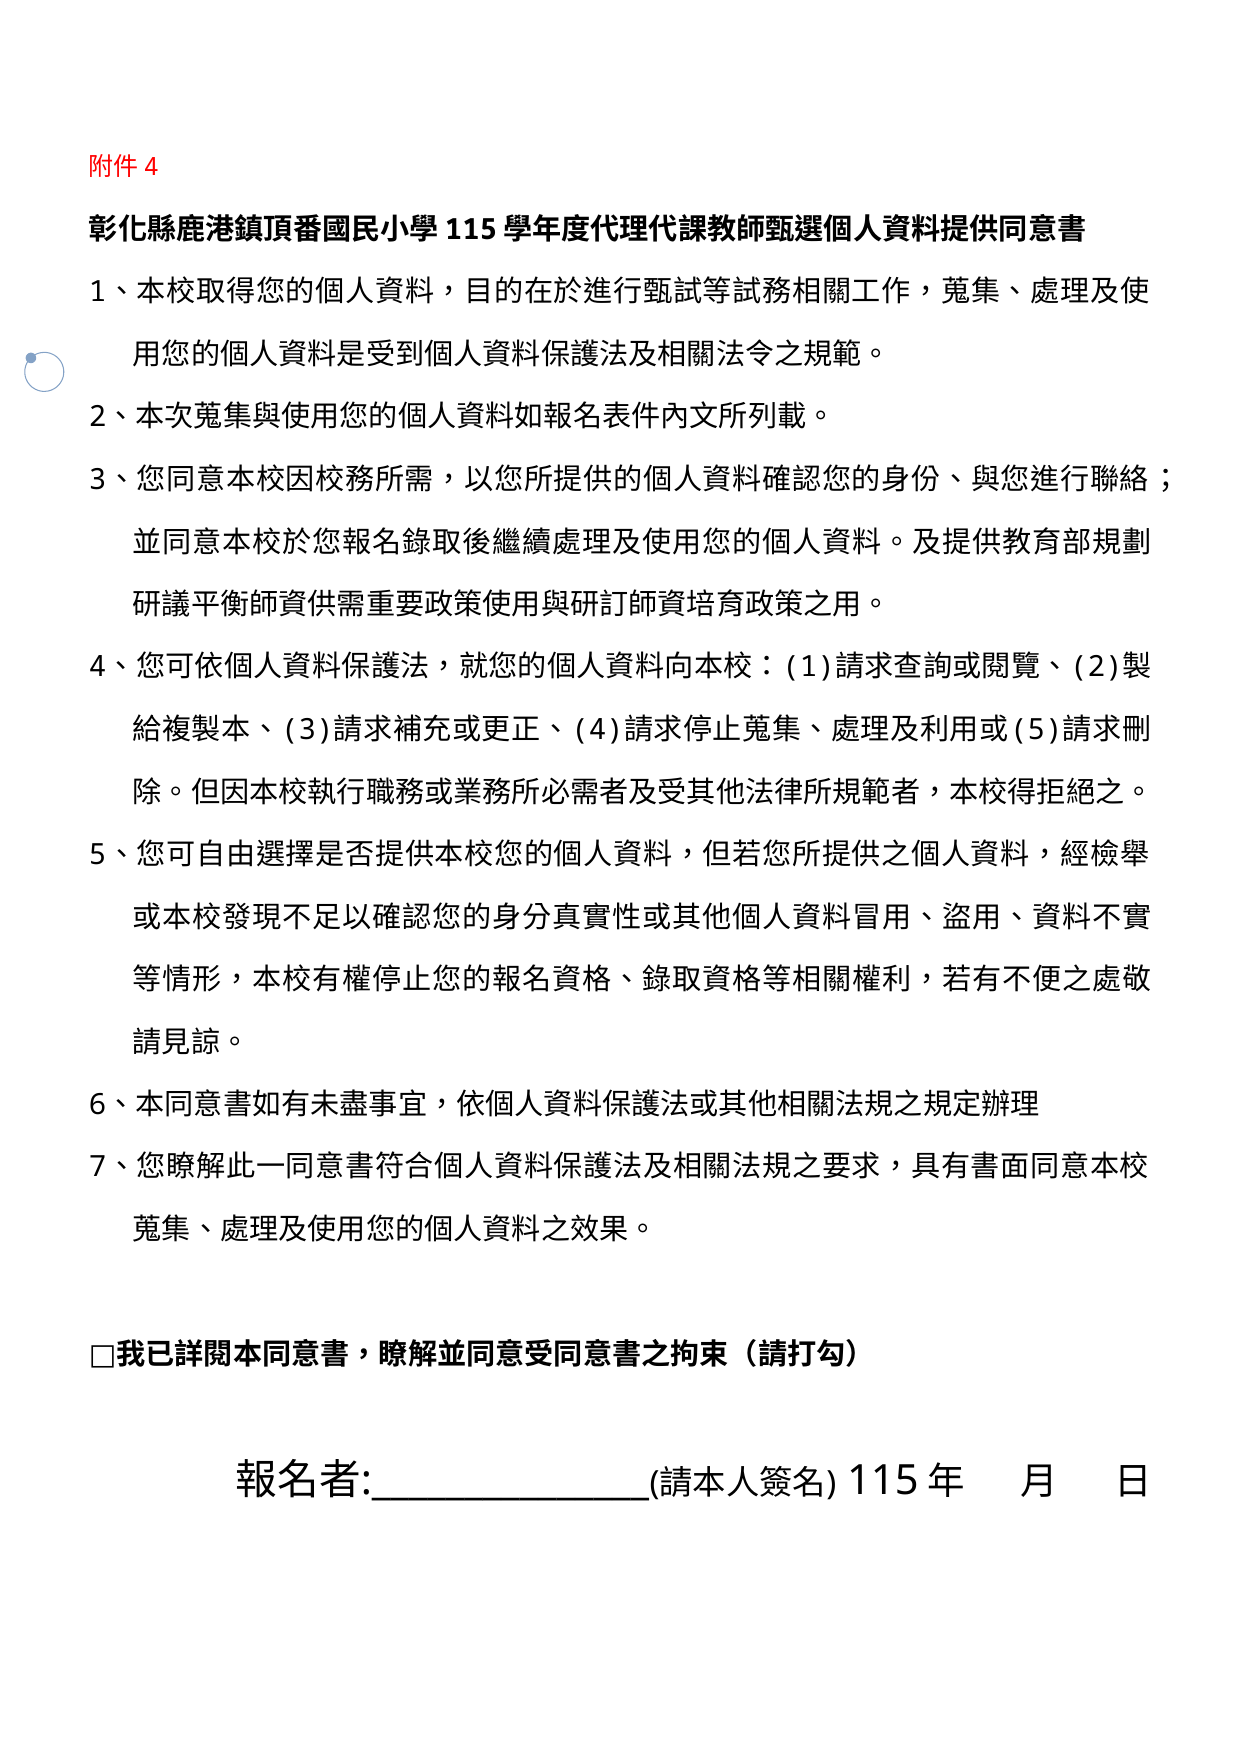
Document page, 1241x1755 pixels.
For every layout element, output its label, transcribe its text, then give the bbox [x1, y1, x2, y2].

text 5、您可自由選擇是否提供本校您的個人資料，但若您所提供之個人資料，經檢舉或本校發現不足以確認您的身分真實性或其他個人資料冒用、盜用、資料不實等情形，本校有權停止您的報名資格、錄取資格等相關權利，若有不便之處敬請見諒。 [89, 810, 1152, 1060]
text 1、本校取得您的個人資料，目的在於進行甄試等試務相關工作，蒐集、處理及使用您的個人資料是受到個人資料保護法及相關法令之規範。 [89, 248, 1152, 373]
text 2、本次蒐集與使用您的個人資料如報名表件內文所列載。 [89, 373, 1152, 435]
text □我已詳閱本同意書，瞭解並同意受同意書之拘束（請打勾） [89, 1310, 1152, 1373]
text 3、您同意本校因校務所需，以您所提供的個人資料確認您的身份、與您進行聯絡；並同意本校於您報名錄取後繼續處理及使用您的個人資料。及提供教育部規劃研議平衡師資供需重要政策使用與研訂師資培育政策之用。 [89, 435, 1152, 623]
text 4、您可依個人資料保護法，就您的個人資料向本校：(1)請求查詢或閱覽、(2)製給複製本、(3)請求補充或更正、(4)請求停止蒐集、處理及利用或(5)請求刪除。但因本校執行職務或業務所必需者及受其他法律所規範者，本校得拒絕之。 [89, 623, 1152, 810]
text 7、您瞭解此一同意書符合個人資料保護法及相關法規之要求，具有書面同意本校蒐集、處理及使用您的個人資料之效果。 [89, 1123, 1152, 1248]
text 附件4 [89, 123, 1152, 185]
text 彰化縣鹿港鎮頂番國民小學115學年度代理代課教師甄選個人資料提供同意書 [89, 185, 1152, 248]
text 報名者:_______________(請本人簽名) 115年 月 日 [89, 1435, 1152, 1498]
text 6、本同意書如有未盡事宜，依個人資料保護法或其他相關法規之規定辦理 [89, 1060, 1152, 1123]
